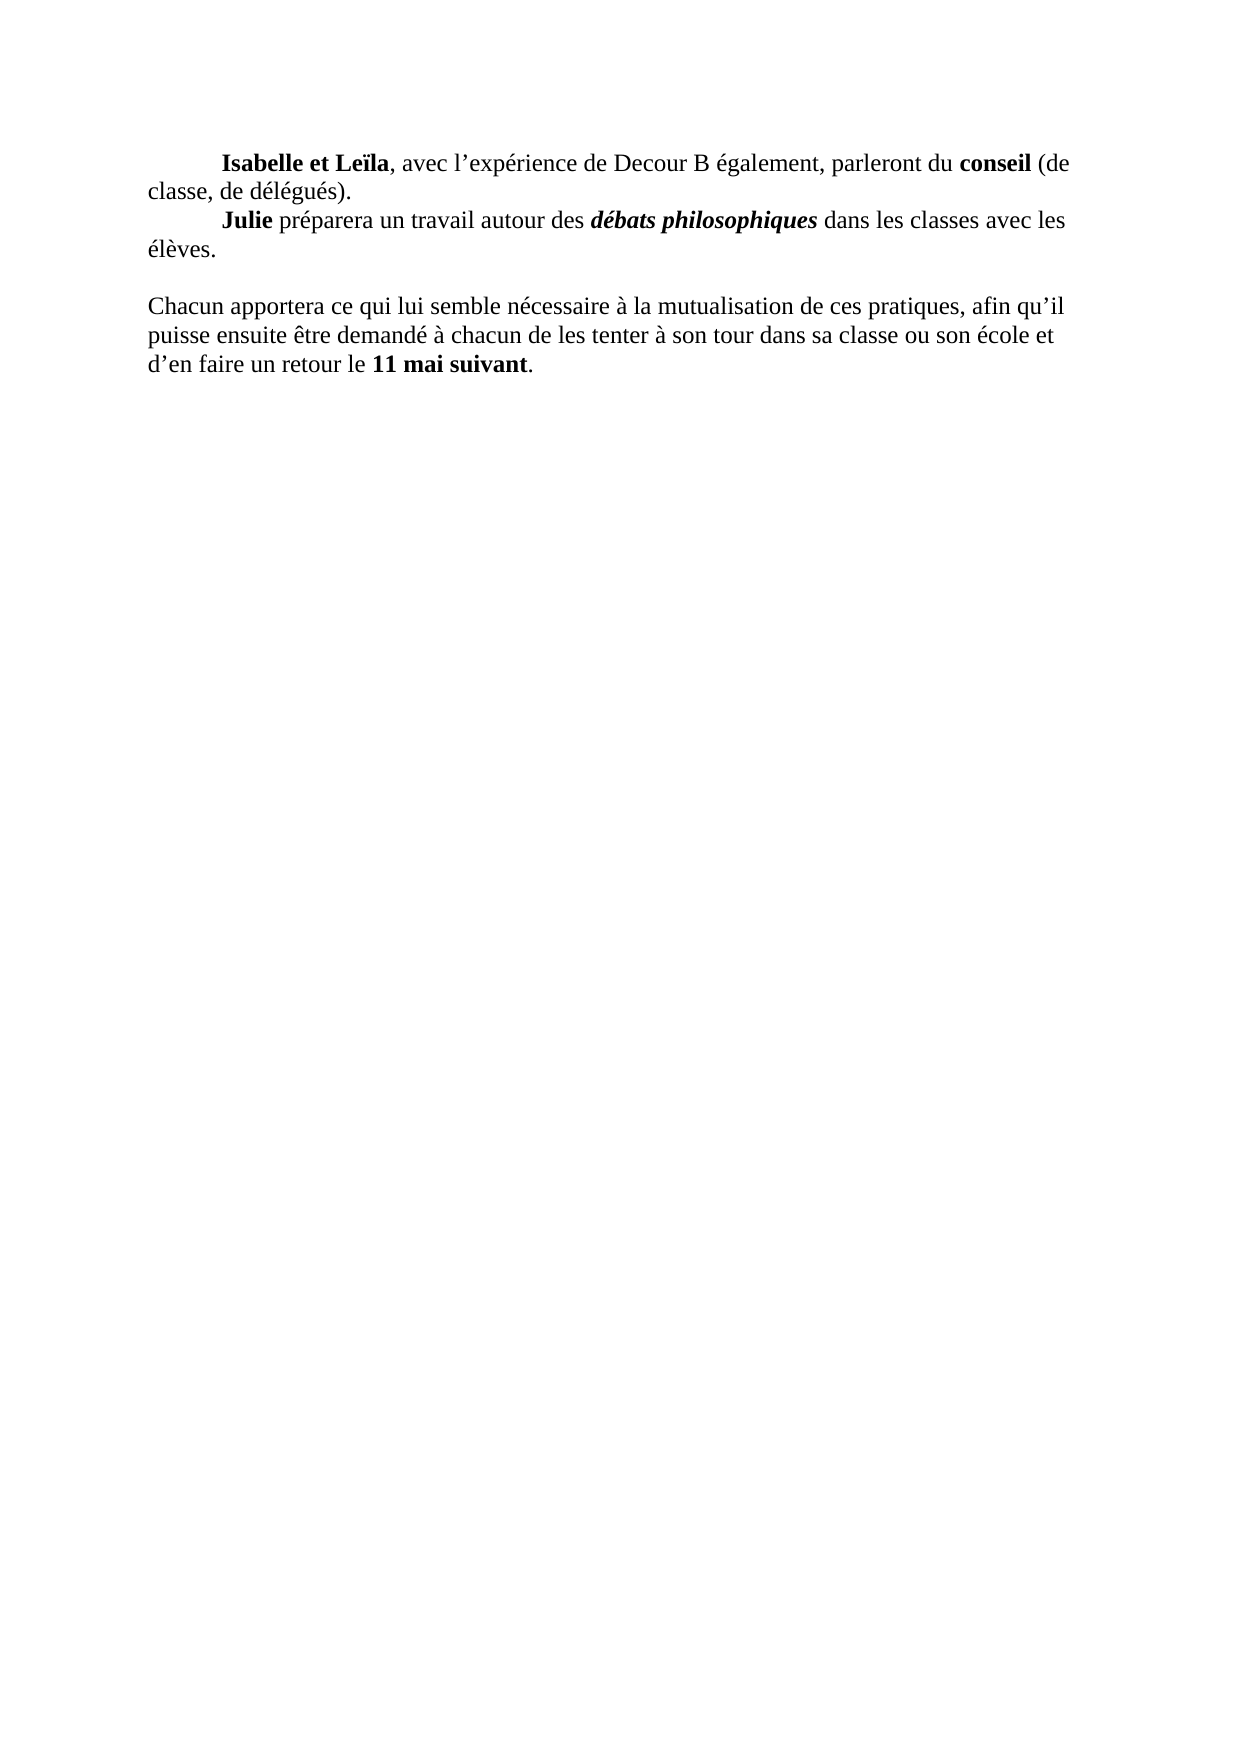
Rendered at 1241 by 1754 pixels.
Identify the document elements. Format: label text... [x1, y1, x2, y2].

text Isabelle et Leïla, avec l’expérience de Decour B également, parleront du conseil (de classe, de délégués). [148, 148, 1093, 205]
text Chacun apportera ce qui lui semble nécessaire à la mutualisation de ces pratiques, afin qu’il puisse ensuite être demandé à chacun de les tenter à son tour dans sa classe ou son école et d’en faire un retour le 11 mai suivant. [148, 291, 1093, 378]
text Julie préparera un travail autour des débats philosophiques dans les classes avec les élèves. [148, 205, 1093, 263]
